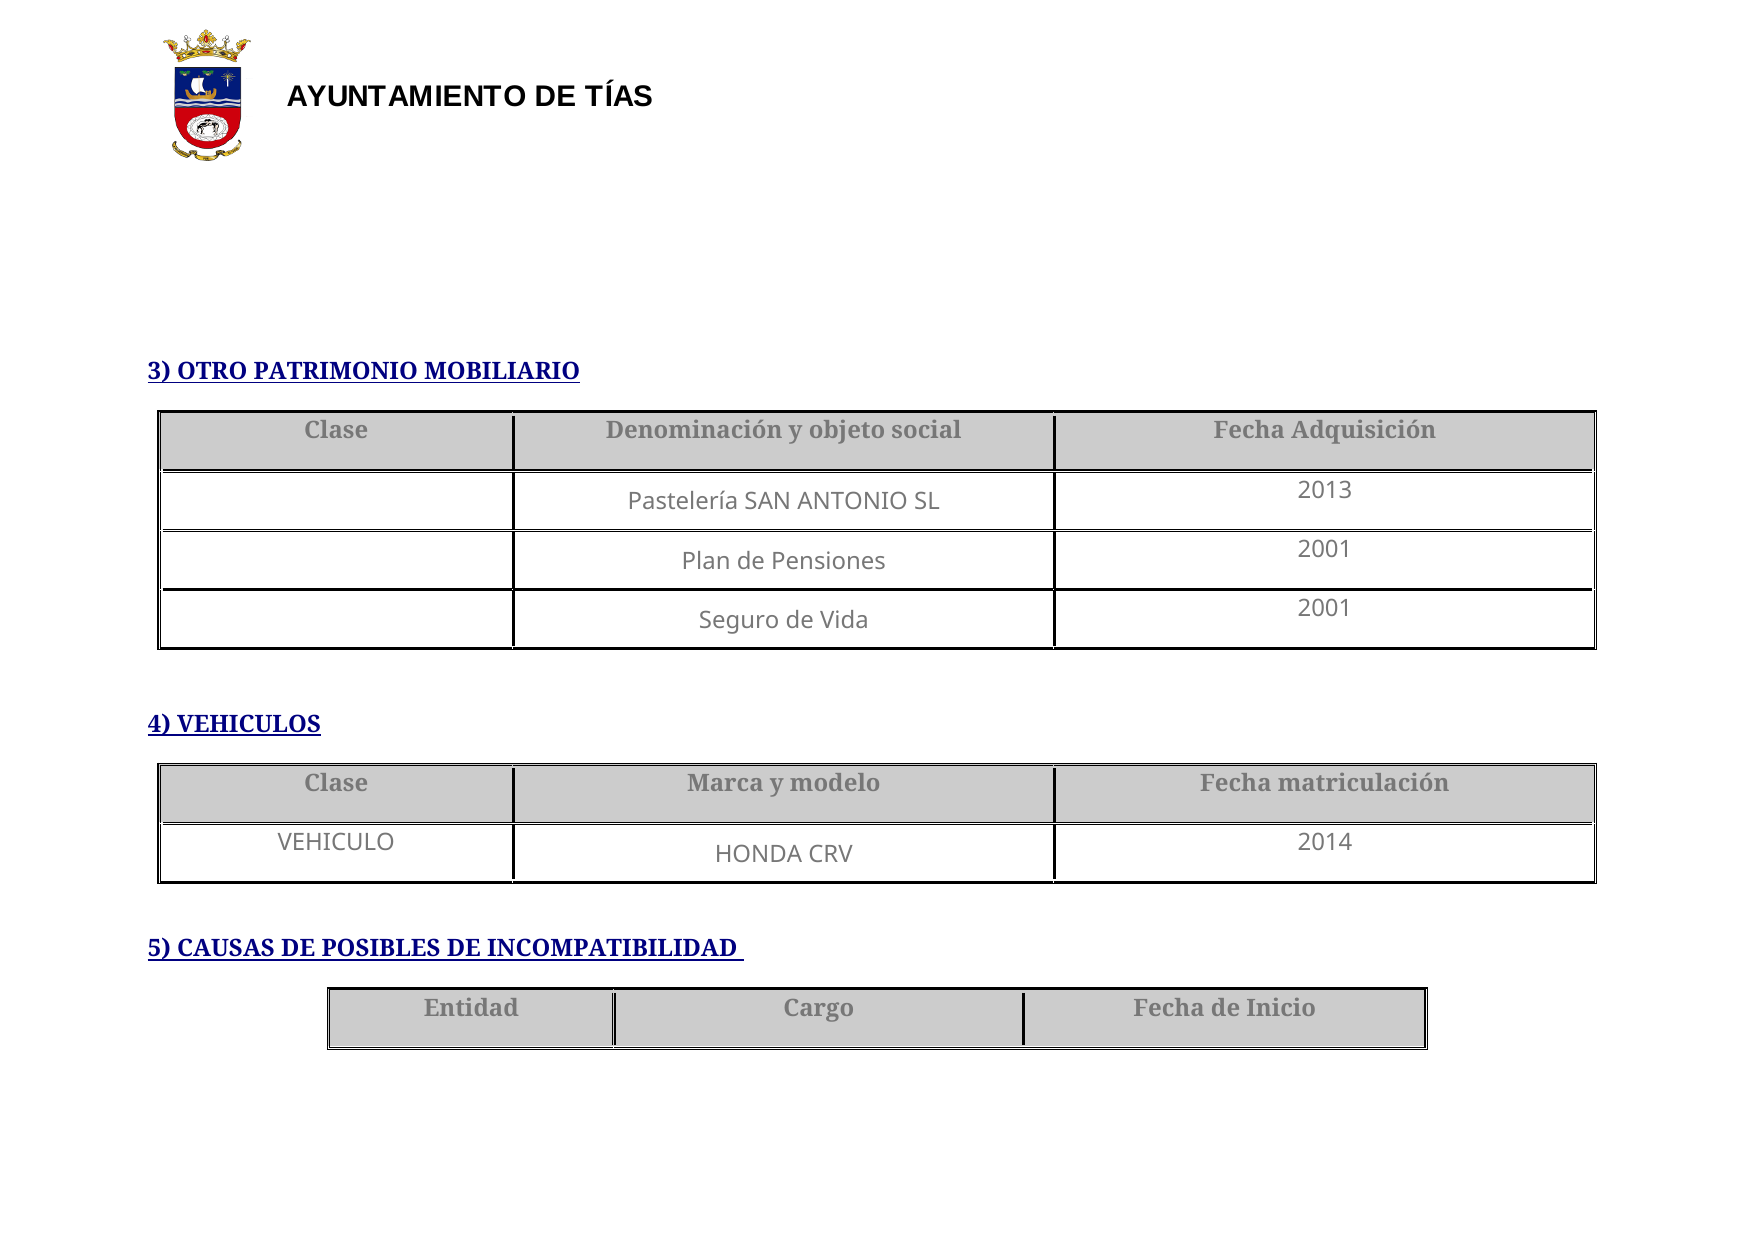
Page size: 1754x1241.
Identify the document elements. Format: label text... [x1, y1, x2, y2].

table_cell Plan de Pensiones [515, 532, 1053, 588]
table_header Fecha matriculación [1054, 766, 1594, 822]
table_header Fecha de Inicio [1023, 990, 1424, 1046]
table_header Cargo [614, 990, 1023, 1046]
text 3) OTRO PATRIMONIO MOBILIARIO [148, 354, 1606, 387]
table_cell 2001 [1056, 529, 1594, 588]
table_header Marca y modelo [513, 764, 1054, 822]
table_cell VEHICULO [159, 822, 513, 881]
table_cell [159, 588, 513, 647]
text 4) VEHICULOS [148, 706, 1606, 739]
table_cell 2001 [1054, 588, 1595, 647]
table_cell Pastelería SAN ANTONIO SL [515, 473, 1053, 528]
table_cell HONDA CRV [513, 825, 1054, 881]
table_cell [161, 529, 512, 588]
table_header Clase [161, 412, 513, 469]
text 5) CAUSAS DE POSIBLES DE INCOMPATIBILIDAD [148, 931, 1606, 964]
table_cell 2013 [1056, 469, 1594, 528]
table_header Clase [161, 764, 513, 822]
table_cell [161, 469, 512, 528]
table_header Entidad [330, 989, 614, 1046]
table_cell Seguro de Vida [513, 591, 1054, 647]
table_header Denominación y objeto social [513, 412, 1054, 469]
table_cell 2014 [1054, 822, 1595, 881]
table_header Fecha Adquisición [1054, 413, 1594, 469]
